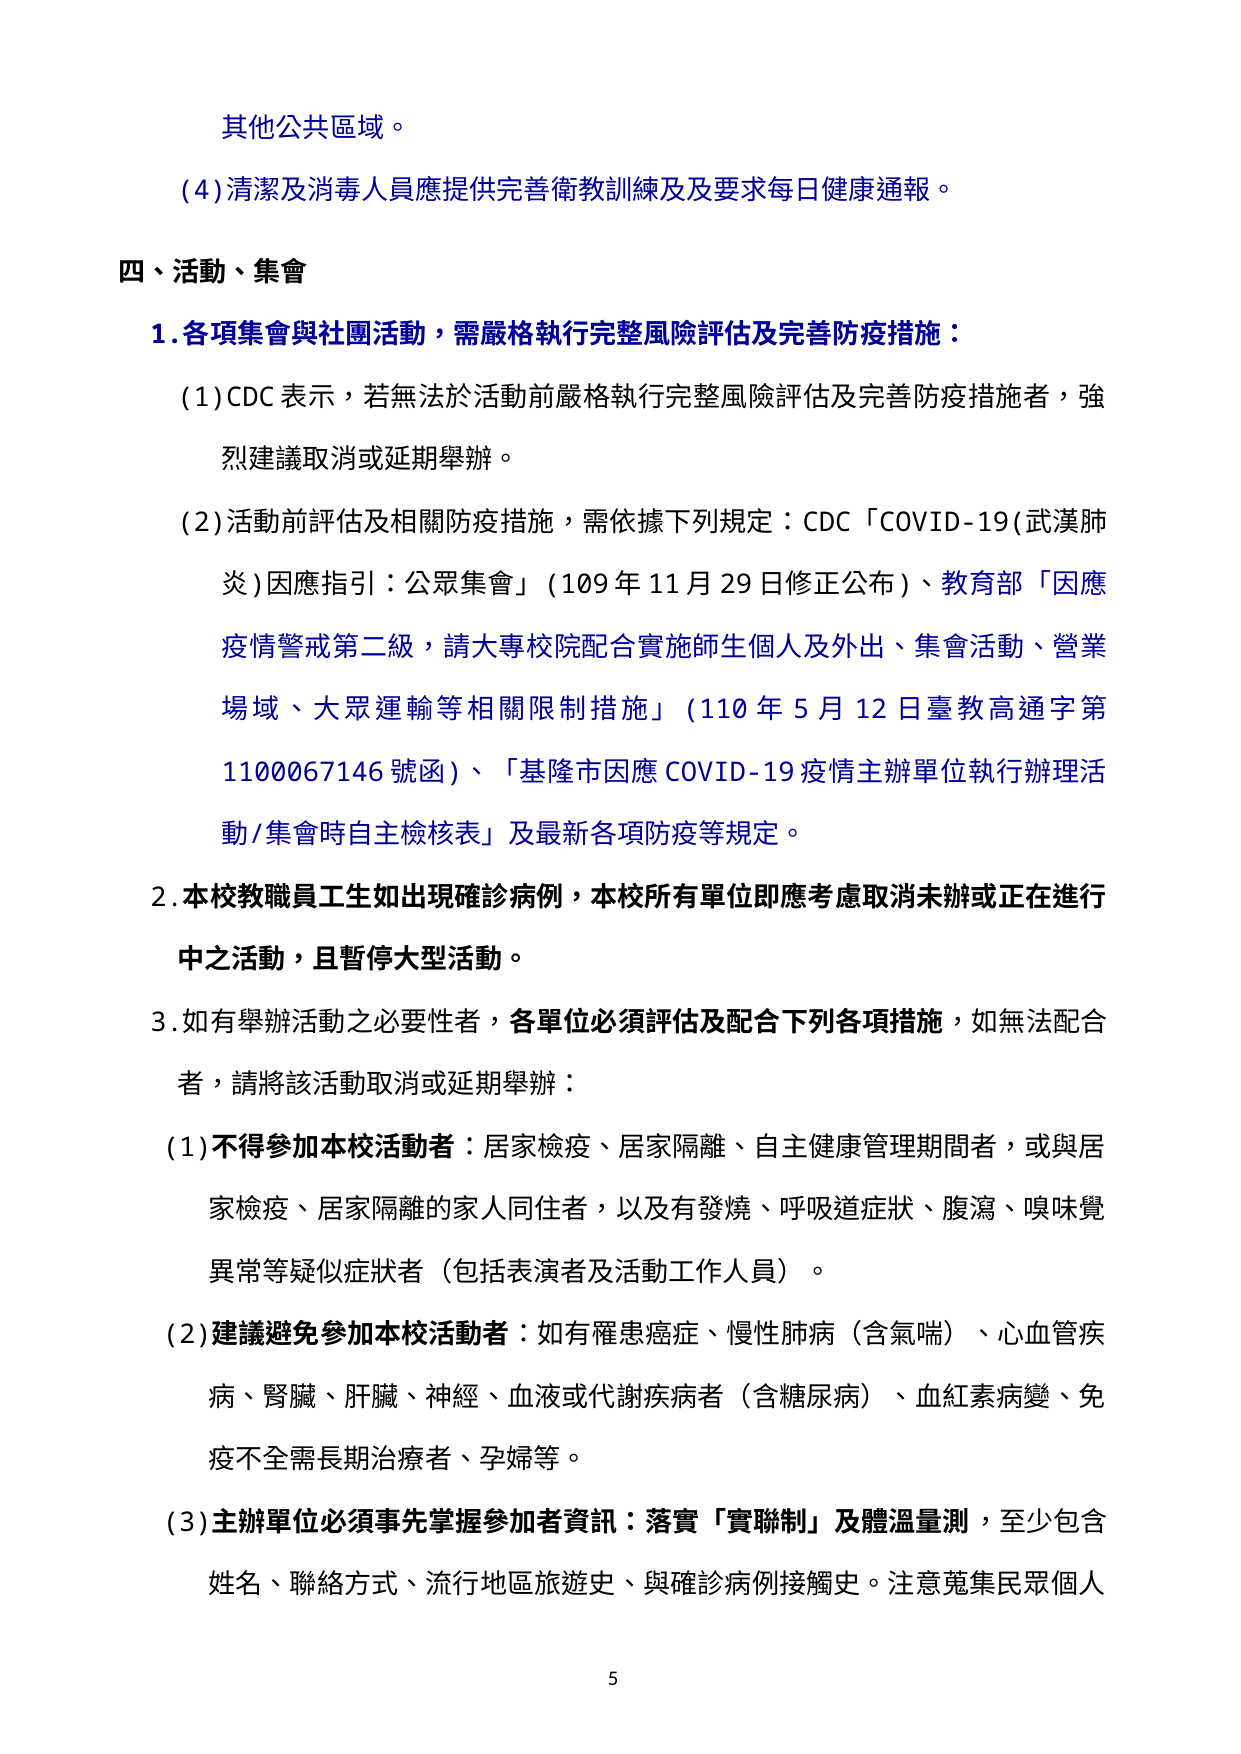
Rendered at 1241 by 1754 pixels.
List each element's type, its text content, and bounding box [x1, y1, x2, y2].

text 2.本校教職員工生如出現確診病例，本校所有單位即應考慮取消未辦或正在進行中之活動，且暫停大型活動。 [150, 853, 1107, 978]
text (2)活動前評估及相關防疫措施，需依據下列規定：CDC「COVID-19(武漢肺炎)因應指引：公眾集會」(109年11月29日修正公布)、教育部「因應疫情警戒第二級，請大專校院配合實施師生個人及外出、集會活動、營業場域、大眾運輸等相關限制措施」(110年5月12日臺教高通字第1100067146號函)、「基隆市因應COVID-19疫情主辦單位執行辦理活動/集會時自主檢核表」及最新各項防疫等規定。 [177, 478, 1107, 853]
text 3.如有舉辦活動之必要性者，各單位必須評估及配合下列各項措施，如無法配合者，請將該活動取消或延期舉辦： [150, 978, 1107, 1103]
text 四、活動、集會 [118, 228, 1107, 290]
text (1)CDC表示，若無法於活動前嚴格執行完整風險評估及完善防疫措施者，強烈建議取消或延期舉辦。 [177, 353, 1107, 478]
text (2)建議避免參加本校活動者：如有罹患癌症、慢性肺病（含氣喘）、心血管疾病、腎臟、肝臟、神經、血液或代謝疾病者（含糖尿病）、血紅素病變、免疫不全需長期治療者、孕婦等。 [163, 1290, 1107, 1478]
text 1.各項集會與社團活動，需嚴格執行完整風險評估及完善防疫措施： [150, 290, 1107, 353]
text (1)不得參加本校活動者：居家檢疫、居家隔離、自主健康管理期間者，或與居家檢疫、居家隔離的家人同住者，以及有發燒、呼吸道症狀、腹瀉、嗅味覺異常等疑似症狀者（包括表演者及活動工作人員）。 [163, 1103, 1107, 1290]
text 其他公共區域。 [177, 84, 1107, 146]
text (4)清潔及消毒人員應提供完善衛教訓練及及要求每日健康通報。 [177, 146, 1107, 209]
text (3)主辦單位必須事先掌握參加者資訊：落實「實聯制」及體溫量測，至少包含姓名、聯絡方式、流行地區旅遊史、與確診病例接觸史。注意蒐集民眾個人 [163, 1478, 1107, 1603]
